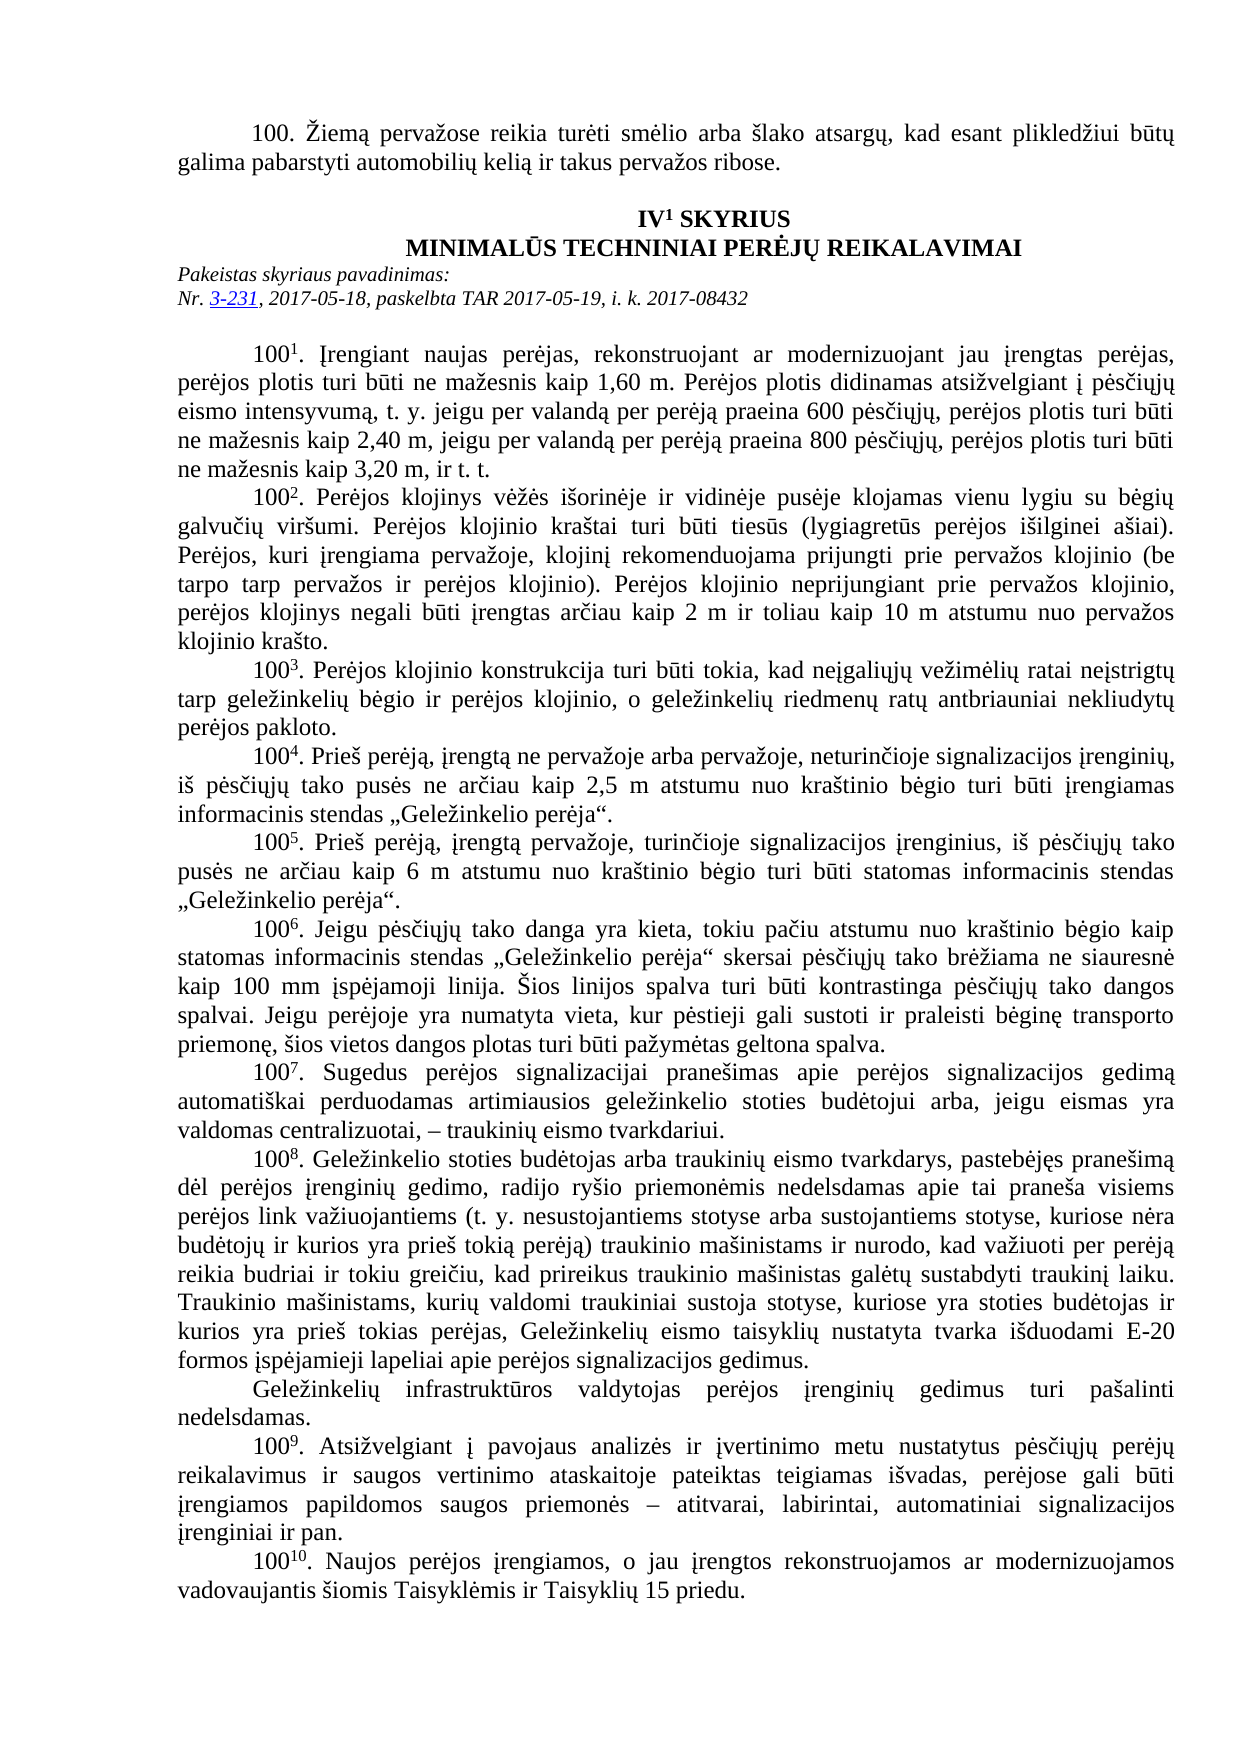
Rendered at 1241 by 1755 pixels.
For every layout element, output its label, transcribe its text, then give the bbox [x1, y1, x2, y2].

text MINIMALŪS TECHNINIAI PERĖJŲ REIKALAVIMAI [177, 233, 1176, 262]
text 1003. Perėjos klojinio konstrukcija turi būti tokia, kad neįgaliųjų vežimėlių ratai neįstrigtų tarp geležinkelių bėgio ir perėjos klojinio, o geležinkelių riedmenų ratų antbriauniai nekliudytų perėjos pakloto. [177, 655, 1176, 741]
text 100. Žiemą pervažose reikia turėti smėlio arba šlako atsargų, kad esant plikledžiui būtų galima pabarstyti automobilių kelią ir takus pervažos ribose. [177, 118, 1176, 176]
text Pakeistas skyriaus pavadinimas: [177, 262, 1176, 286]
text 1004. Prieš perėją, įrengtą ne pervažoje arba pervažoje, neturinčioje signalizacijos įrenginių, iš pėsčiųjų tako pusės ne arčiau kaip 2,5 m atstumu nuo kraštinio bėgio turi būti įrengiamas informacinis stendas „Geležinkelio perėja“. [177, 741, 1176, 827]
text Nr. 3-231, 2017-05-18, paskelbta TAR 2017-05-19, i. k. 2017-08432 [177, 286, 1176, 310]
text 1006. Jeigu pėsčiųjų tako danga yra kieta, tokiu pačiu atstumu nuo kraštinio bėgio kaip statomas informacinis stendas „Geležinkelio perėja“ skersai pėsčiųjų tako brėžiama ne siauresnė kaip 100 mm įspėjamoji linija. Šios linijos spalva turi būti kontrastinga pėsčiųjų tako dangos spalvai. Jeigu perėjoje yra numatyta vieta, kur pėstieji gali sustoti ir praleisti bėginę transporto priemonę, šios vietos dangos plotas turi būti pažymėtas geltona spalva. [177, 914, 1176, 1057]
text Geležinkelių infrastruktūros valdytojas perėjos įrenginių gedimus turi pašalinti nedelsdamas. [177, 1374, 1176, 1431]
text 1009. Atsižvelgiant į pavojaus analizės ir įvertinimo metu nustatytus pėsčiųjų perėjų reikalavimus ir saugos vertinimo ataskaitoje pateiktas teigiamas išvadas, perėjose gali būti įrengiamos papildomos saugos priemonės – atitvarai, labirintai, automatiniai signalizacijos įrenginiai ir pan. [177, 1431, 1176, 1546]
text 10010. Naujos perėjos įrengiamos, o jau įrengtos rekonstruojamos ar modernizuojamos vadovaujantis šiomis Taisyklėmis ir Taisyklių 15 priedu. [177, 1546, 1176, 1604]
text 1002. Perėjos klojinys vėžės išorinėje ir vidinėje pusėje klojamas vienu lygiu su bėgių galvučių viršumi. Perėjos klojinio kraštai turi būti tiesūs (lygiagretūs perėjos išilginei ašiai). Perėjos, kuri įrengiama pervažoje, klojinį rekomenduojama prijungti prie pervažos klojinio (be tarpo tarp pervažos ir perėjos klojinio). Perėjos klojinio neprijungiant prie pervažos klojinio, perėjos klojinys negali būti įrengtas arčiau kaip 2 m ir toliau kaip 10 m atstumu nuo pervažos klojinio krašto. [177, 482, 1176, 655]
text 1008. Geležinkelio stoties budėtojas arba traukinių eismo tvarkdarys, pastebėjęs pranešimą dėl perėjos įrenginių gedimo, radijo ryšio priemonėmis nedelsdamas apie tai praneša visiems perėjos link važiuojantiems (t. y. nesustojantiems stotyse arba sustojantiems stotyse, kuriose nėra budėtojų ir kurios yra prieš tokią perėją) traukinio mašinistams ir nurodo, kad važiuoti per perėją reikia budriai ir tokiu greičiu, kad prireikus traukinio mašinistas galėtų sustabdyti traukinį laiku. Traukinio mašinistams, kurių valdomi traukiniai sustoja stotyse, kuriose yra stoties budėtojas ir kurios yra prieš tokias perėjas, Geležinkelių eismo taisyklių nustatyta tvarka išduodami E-20 formos įspėjamieji lapeliai apie perėjos signalizacijos gedimus. [177, 1144, 1176, 1374]
text 1005. Prieš perėją, įrengtą pervažoje, turinčioje signalizacijos įrenginius, iš pėsčiųjų tako pusės ne arčiau kaip 6 m atstumu nuo kraštinio bėgio turi būti statomas informacinis stendas „Geležinkelio perėja“. [177, 827, 1176, 914]
text IV1 SKYRIUS [177, 204, 1176, 233]
text 1001. Įrengiant naujas perėjas, rekonstruojant ar modernizuojant jau įrengtas perėjas, perėjos plotis turi būti ne mažesnis kaip 1,60 m. Perėjos plotis didinamas atsižvelgiant į pėsčiųjų eismo intensyvumą, t. y. jeigu per valandą per perėją praeina 600 pėsčiųjų, perėjos plotis turi būti ne mažesnis kaip 2,40 m, jeigu per valandą per perėją praeina 800 pėsčiųjų, perėjos plotis turi būti ne mažesnis kaip 3,20 m, ir t. t. [177, 339, 1176, 482]
text 1007. Sugedus perėjos signalizacijai pranešimas apie perėjos signalizacijos gedimą automatiškai perduodamas artimiausios geležinkelio stoties budėtojui arba, jeigu eismas yra valdomas centralizuotai, – traukinių eismo tvarkdariui. [177, 1057, 1176, 1144]
